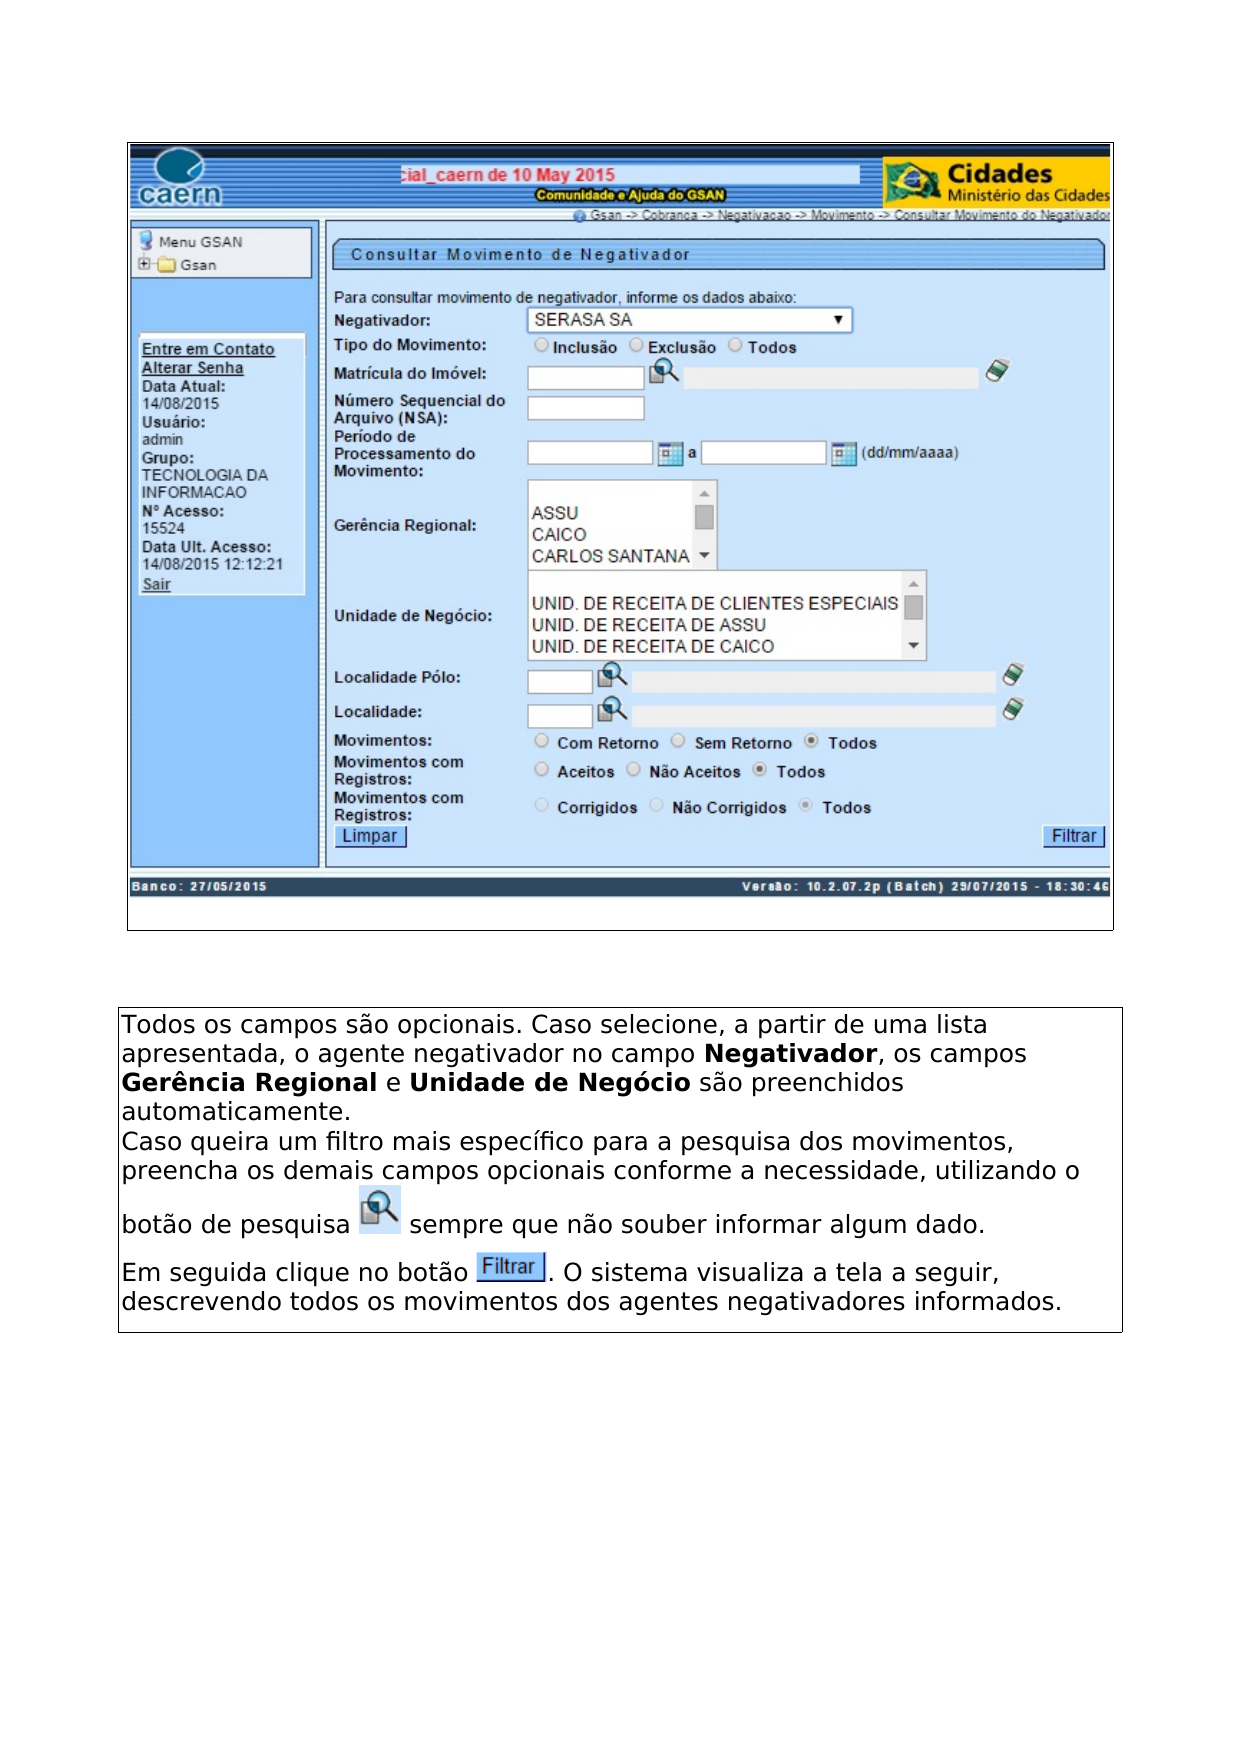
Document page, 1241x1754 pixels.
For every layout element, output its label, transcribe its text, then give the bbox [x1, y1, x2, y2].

picture [129, 144, 1111, 898]
table_header [128, 143, 1113, 930]
picture [358, 1185, 402, 1234]
picture [476, 1251, 547, 1282]
table_header Todos os campos são opcionais. Caso selecione, a partir de uma lista apresentada, o agente negativador no campo Negativador, os campos Gerência Regional e Unidade de Negócio são preenchidos automaticamente. Caso queira um filtro mais específico para a pesquisa dos movimentos, preencha os demais campos opcionais conforme a necessidade, utilizando o botão de pesquisa sempre que não souber informar algum dado. Em seguida clique no botão . O sistema visualiza a tela a seguir, descrevendo todos os movimentos dos agentes negativadores informados. [119, 1008, 1122, 1332]
